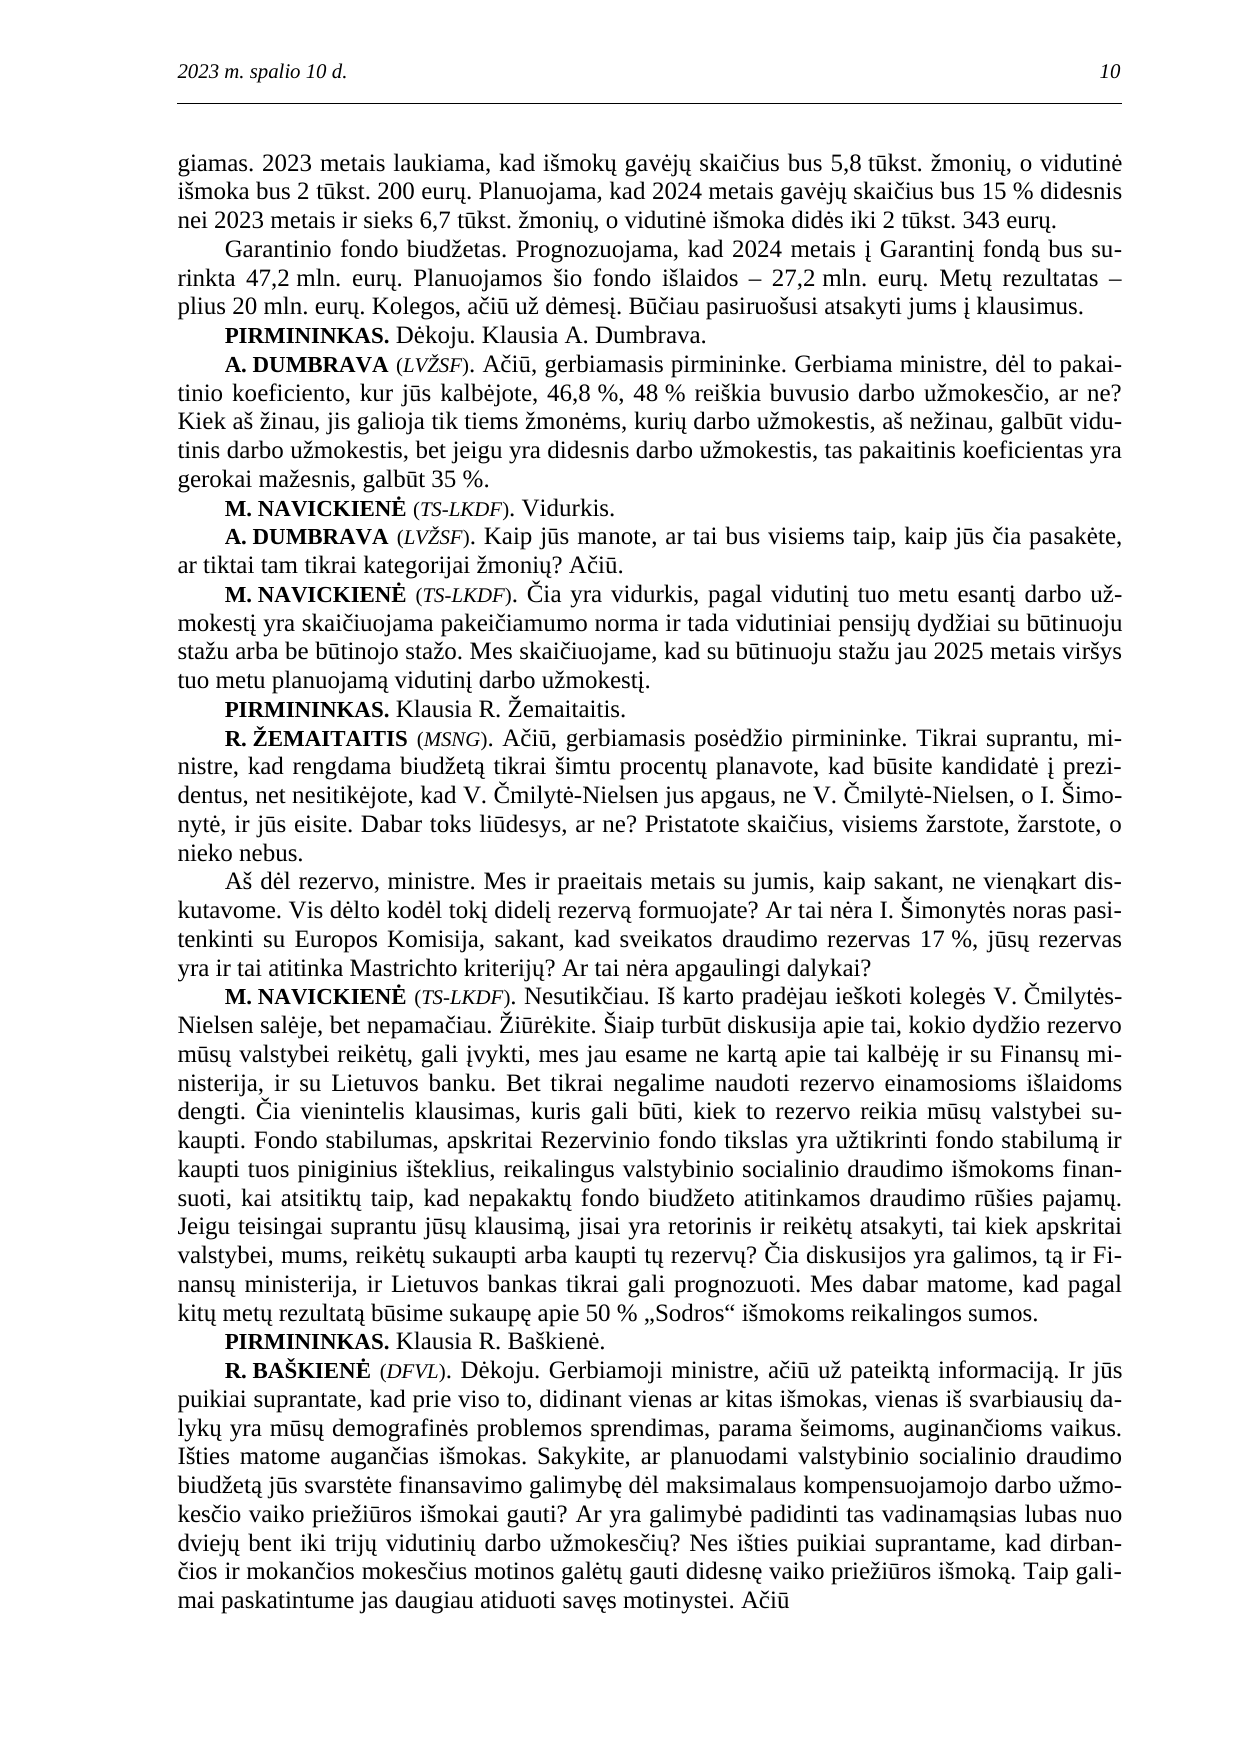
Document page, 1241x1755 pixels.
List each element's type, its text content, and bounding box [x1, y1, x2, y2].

text M. NAVICKIENĖ (TS-LKDF). Ne­su­tik­čiau. Iš kar­to pra­dė­jau ieš­ko­ti ko­le­gės V. Čmi­ly­tės-Niel­sen sa­lė­je, bet ne­pa­ma­čiau. Žiū­rė­ki­te. Šiaip tur­būt dis­ku­si­ja apie tai, ko­kio dy­džio re­zer­vo mū­sų vals­ty­bei rei­kė­tų, ga­li įvyk­ti, mes jau esa­me ne kar­tą apie tai kal­bė­ję ir su Fi­nan­sų mi­nis­te­ri­ja, ir su Lie­tu­vos ban­ku. Bet tik­rai ne­ga­li­me nau­do­ti re­zer­vo ei­na­mo­sioms iš­lai­doms deng­ti. Čia vie­nin­te­lis klau­si­mas, ku­ris ga­li bū­ti, kiek to re­zer­vo rei­kia mū­sų vals­ty­bei su­kaup­ti. Fon­do sta­bi­lu­mas, ap­skri­tai Re­zer­vi­nio fon­do tiks­las yra už­tik­rin­ti fon­do sta­bi­lu­mą ir kaup­ti tuos pi­ni­gi­nius iš­tek­lius, rei­ka­lin­gus vals­ty­bi­nio so­cia­li­nio drau­di­mo iš­mo­koms fi­nan­suo­ti, kai at­si­tik­tų taip, kad ne­pa­kak­tų fon­do biu­dže­to ati­tin­ka­mos drau­di­mo rū­šies pa­ja­mų. Jei­gu tei­sin­gai su­pran­tu jū­sų klau­si­mą, ji­sai yra re­to­ri­nis ir rei­kė­tų at­sa­ky­ti, tai kiek ap­skri­tai vals­ty­bei, mums, rei­kė­tų su­kaup­ti ar­ba kaup­ti tų re­zer­vų? Čia dis­ku­si­jos yra ga­li­mos, tą ir Fi­nan­sų mi­nis­te­ri­ja, ir Lie­tu­vos ban­kas tik­rai ga­li prog­no­zuo­ti. Mes da­bar ma­to­me, kad pa­gal ki­tų me­tų re­zul­ta­tą bū­si­me su­kau­pę apie 50 % „Sod­ros“ iš­mo­koms rei­ka­lin­gos su­mos. [177, 981, 1122, 1326]
text A. DUMBRAVA (LVŽSF). Ačiū, ger­bia­ma­sis pir­mi­nin­ke. Ger­bia­ma mi­nist­re, dėl to pa­kai­ti­nio ko­e­fi­cien­to, kur jūs kal­bė­jo­te, 46,8 %, 48 % reiš­kia bu­vu­sio dar­bo už­mo­kes­čio, ar ne? Kiek aš ži­nau, jis ga­lio­ja tik tiems žmo­nėms, ku­rių dar­bo už­mo­kes­tis, aš ne­ži­nau, gal­būt vi­du­ti­nis dar­bo už­mo­kes­tis, bet jei­gu yra di­des­nis dar­bo už­mo­kes­tis, tas pa­kai­ti­nis ko­e­fi­cien­tas yra ge­ro­kai ma­žes­nis, gal­būt 35 %. [177, 349, 1122, 493]
text A. DUMBRAVA (LVŽSF). Kaip jūs ma­no­te, ar tai bus vi­siems taip, kaip jūs čia pa­sa­kė­te, ar tik­tai tam tik­rai ka­te­go­ri­jai žmo­nių? Ačiū. [177, 521, 1122, 579]
text R. ŽEMAITAITIS (MSNG). Ačiū, ger­bia­ma­sis po­sė­džio pir­mi­nin­ke. Tik­rai su­pran­tu, mi­nist­re, kad reng­da­ma biu­dže­tą tik­rai šim­tu pro­cen­tų pla­na­vo­te, kad bū­si­te kan­di­da­tė į pre­zi­den­tus, net ne­si­ti­kė­jo­te, kad V. Čmi­ly­tė-Niel­sen jus ap­gaus, ne V. Čmi­ly­tė-Niel­sen, o I. Ši­mo­ny­tė, ir jūs ei­si­te. Da­bar toks liū­de­sys, ar ne? Pri­sta­to­te skai­čius, vi­siems žars­to­te, žars­to­te, o nie­ko ne­bus. [177, 723, 1122, 866]
text PIRMININKAS. Klau­sia R. Baš­kie­nė. [177, 1326, 1122, 1355]
text gia­mas. 2023 me­tais lau­kia­ma, kad iš­mo­kų ga­vė­jų skai­čius bus 5,8 tūkst. žmo­nių, o vi­du­ti­nė iš­mo­ka bus 2 tūkst. 200 eu­rų. Pla­nuo­ja­ma, kad 2024 me­tais ga­vė­jų skai­čius bus 15 % di­des­nis nei 2023 me­tais ir sieks 6,7 tūkst. žmo­nių, o vi­du­ti­nė iš­mo­ka di­dės iki 2 tūkst. 343 eu­rų. [177, 148, 1122, 234]
text M. NAVICKIENĖ (TS-LKDF). Čia yra vi­dur­kis, pa­gal vi­du­ti­nį tuo me­tu esan­tį dar­bo už­mo­kes­tį yra skai­čiuo­ja­ma pa­kei­čia­mu­mo nor­ma ir ta­da vi­du­ti­niai pen­si­jų dy­džiai su bū­ti­nuo­ju sta­žu ar­ba be bū­ti­no­jo sta­žo. Mes skai­čiuo­ja­me, kad su bū­ti­nuo­ju sta­žu jau 2025 me­tais vir­šys tuo me­tu pla­nuo­ja­mą vi­du­ti­nį dar­bo už­mo­kes­tį. [177, 579, 1122, 694]
text Ga­ran­ti­nio fon­do biu­dže­tas. Prog­no­zuo­ja­ma, kad 2024 me­tais į Ga­ran­ti­nį fon­dą bus su­rink­ta 47,2 mln. eu­rų. Pla­nuo­ja­mos šio fon­do iš­lai­dos – 27,2 mln. eu­rų. Me­tų re­zul­ta­tas – plius 20 mln. eu­rų. Ko­le­gos, ačiū už dė­me­sį. Bū­čiau pa­si­ruo­šu­si at­sa­ky­ti jums į klau­si­mus. [177, 234, 1122, 320]
text R. BAŠKIENĖ (DFVL). Dė­ko­ju. Ger­bia­mo­ji mi­nist­re, ačiū už pa­teik­tą in­for­ma­ci­ją. Ir jūs pui­kiai su­pran­ta­te, kad prie vi­so to, di­di­nant vie­nas ar ki­tas iš­mo­kas, vie­nas iš svar­biau­sių da­ly­kų yra mū­sų de­mo­gra­finės pro­ble­mos spren­di­mas, pa­ra­ma šei­moms, au­gi­nan­čioms vai­kus. Iš­ties ma­to­me au­gan­čias iš­mo­kas. Sa­ky­ki­te, ar pla­nuo­da­mi vals­ty­bi­nio so­cia­li­nio drau­di­mo biu­dže­tą jūs svars­tė­te fi­nan­sa­vi­mo ga­li­my­bę dėl mak­si­ma­laus kom­pen­suo­ja­mo­jo dar­bo už­mo­kes­čio vai­ko prie­žiū­ros iš­mo­kai gau­ti? Ar yra ga­li­my­bė pa­di­din­ti tas va­di­na­mą­sias lu­bas nuo dvie­jų bent iki tri­jų vi­du­ti­nių dar­bo už­mo­kes­čių? Nes iš­ties pui­kiai su­pran­ta­me, kad dir­ban­čios ir mo­kan­čios mo­kes­čius mo­ti­nos ga­lė­tų gau­ti di­des­nę vai­ko prie­žiū­ros iš­mo­ką. Taip ga­li­mai pa­ska­tin­tu­me jas dau­giau ati­duo­ti sa­vęs mo­ti­nys­tei. Ačiū [177, 1355, 1122, 1614]
text M. NAVICKIENĖ (TS-LKDF). Vi­dur­kis. [177, 493, 1122, 521]
text Aš dėl re­zer­vo, mi­nist­re. Mes ir pra­ei­tais me­tais su ju­mis, kaip sa­kant, ne vie­ną­kart dis­ku­ta­vo­me. Vis dėl­to ko­dėl to­kį di­de­lį re­zer­vą for­muo­ja­te? Ar tai nė­ra I. Ši­mo­ny­tės no­ras pa­si­ten­kin­ti su Eu­ro­pos Ko­mi­si­ja, sa­kant, kad svei­ka­tos drau­di­mo re­zer­vas 17 %, jū­sų re­zer­vas yra ir tai ati­tin­ka Mast­rich­to kri­te­ri­jų? Ar tai nė­ra ap­gau­lin­gi da­ly­kai? [177, 866, 1122, 981]
text PIRMININKAS. Klau­sia R. Že­mai­tai­tis. [177, 694, 1122, 723]
text PIRMININKAS. Dė­ko­ju. Klau­sia A. Dumb­ra­va. [177, 320, 1122, 349]
